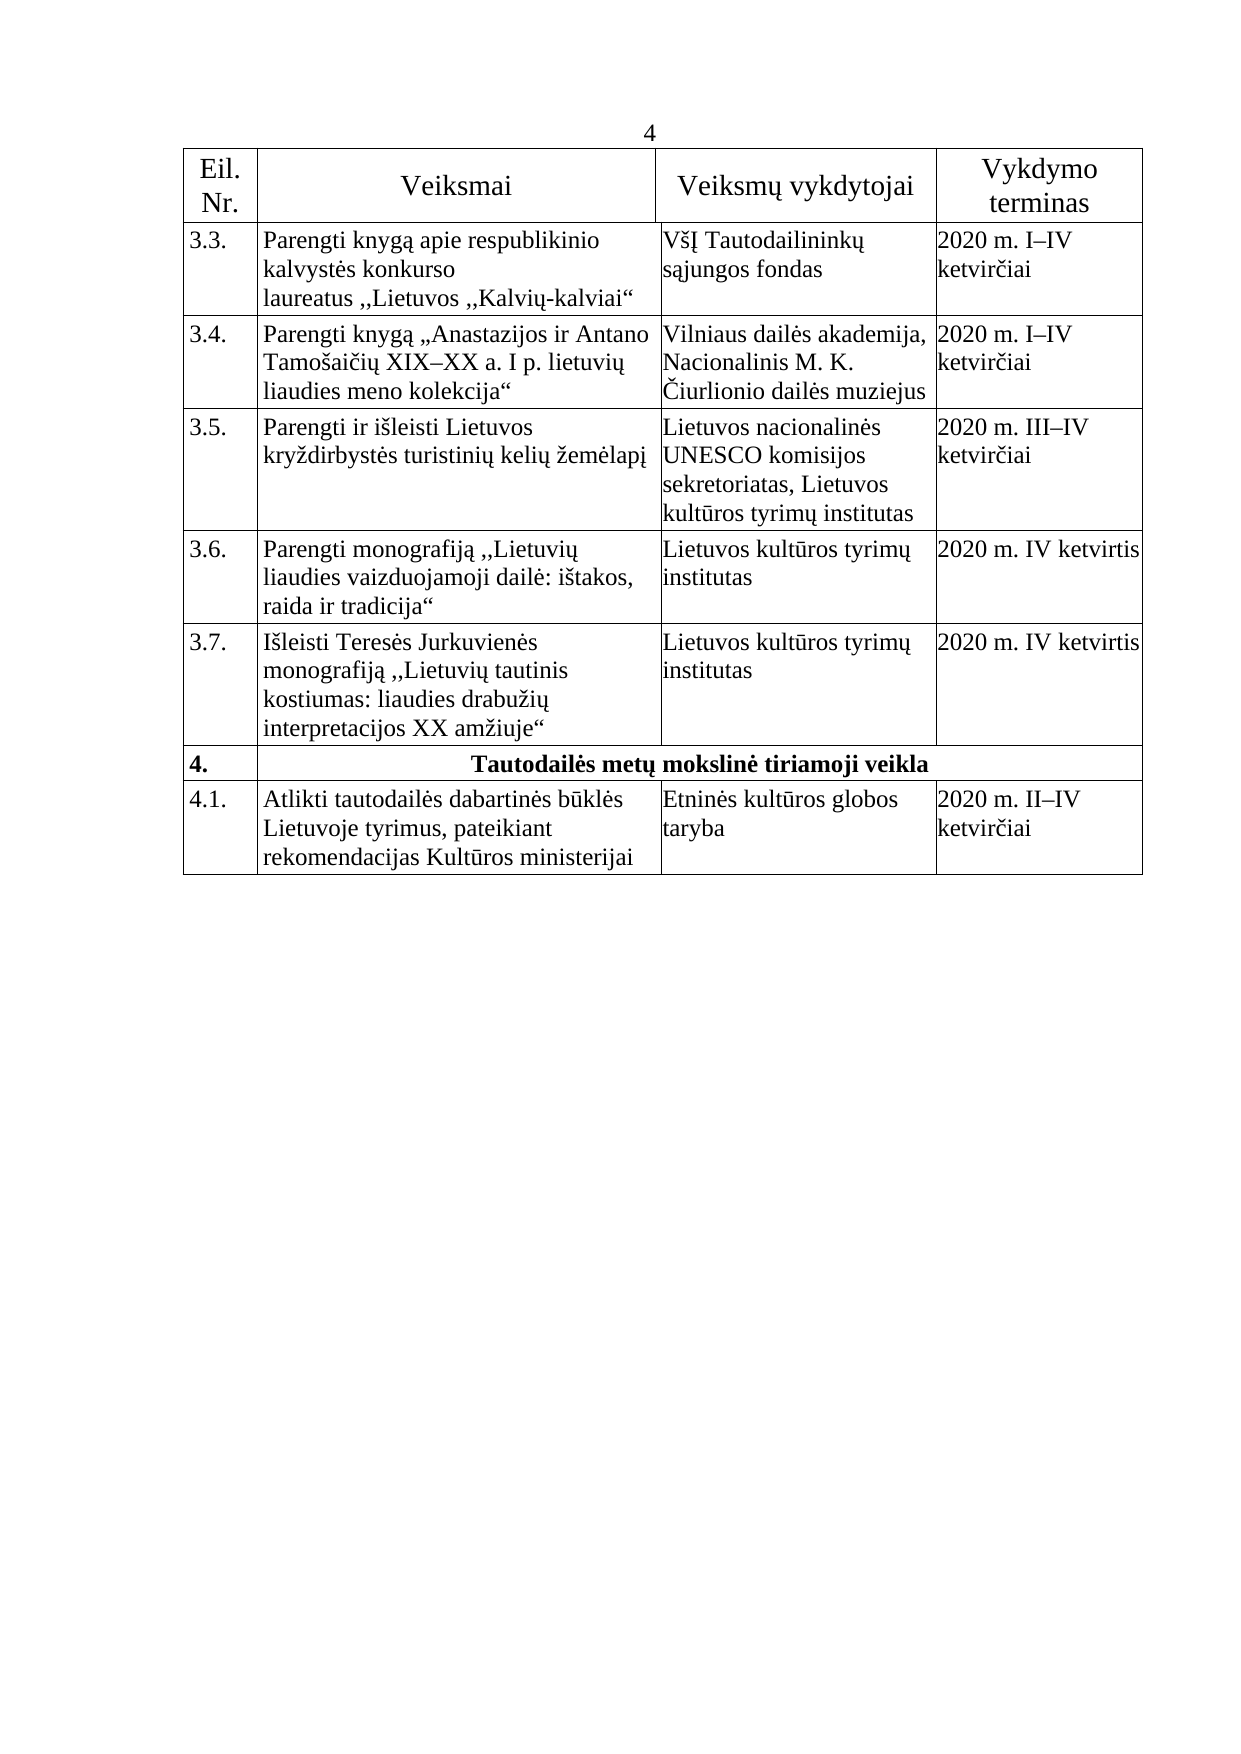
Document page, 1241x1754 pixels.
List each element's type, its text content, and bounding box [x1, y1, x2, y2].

table_cell Išleisti Teresės Jurkuvienės monografiją ,,Lietuvių tautinis kostiumas: liaudies drabužių interpretacijos XX amžiuje“ [258, 624, 661, 745]
table_cell 3.3. [184, 223, 257, 315]
table_cell Lietuvos kultūros tyrimų institutas [662, 531, 936, 623]
table_cell 3.5. [184, 409, 257, 530]
table_cell 3.4. [184, 316, 257, 408]
table_cell 4. [184, 746, 257, 780]
table_cell 2020 m. III–IV ketvirčiai [937, 409, 1142, 530]
table_cell Tautodailės metų mokslinė tiriamoji veikla [258, 746, 1142, 780]
table_cell 2020 m. IV ketvirtis [937, 531, 1142, 623]
table_cell Parengti knygą „Anastazijos ir Antano Tamošaičių XIX–XX a. I p. lietuvių liaudies meno kolekcija“ [258, 316, 661, 408]
table_cell 3.7. [184, 624, 257, 745]
table_header Vykdymo terminas [937, 149, 1142, 222]
table_header Veiksmai [258, 149, 655, 222]
table_cell VšĮ Tautodailininkų sąjungos fondas [662, 223, 936, 315]
table_cell Vilniaus dailės akademija, Nacionalinis M. K. Čiurlionio dailės muziejus [662, 316, 936, 408]
table_cell 3.6. [184, 531, 257, 623]
table_cell 2020 m. I–IV ketvirčiai [937, 223, 1142, 315]
table_cell Etninės kultūros globos taryba [662, 781, 936, 873]
table_header Eil. Nr. [184, 149, 257, 222]
table_cell Lietuvos nacionalinės UNESCO komisijos sekretoriatas, Lietuvos kultūros tyrimų institutas [662, 409, 936, 530]
table_cell Parengti knygą apie respublikinio kalvystės konkurso laureatus ,,Lietuvos ,,Kalvių-kalviai“ [258, 223, 661, 315]
table_cell Atlikti tautodailės dabartinės būklės Lietuvoje tyrimus, pateikiant rekomendacijas Kultūros ministerijai [258, 781, 661, 873]
table_cell 2020 m. II–IV ketvirčiai [937, 781, 1142, 873]
table_cell Lietuvos kultūros tyrimų institutas [662, 624, 936, 745]
table_cell 2020 m. I–IV ketvirčiai [937, 316, 1142, 408]
table_cell 4.1. [184, 781, 257, 873]
table_cell Parengti ir išleisti Lietuvos kryždirbystės turistinių kelių žemėlapį [258, 409, 661, 530]
table_header Veiksmų vykdytojai [656, 149, 936, 222]
table_cell Parengti monografiją ,,Lietuvių liaudies vaizduojamoji dailė: ištakos, raida ir tradicija“ [258, 531, 661, 623]
table_cell 2020 m. IV ketvirtis [937, 624, 1142, 745]
